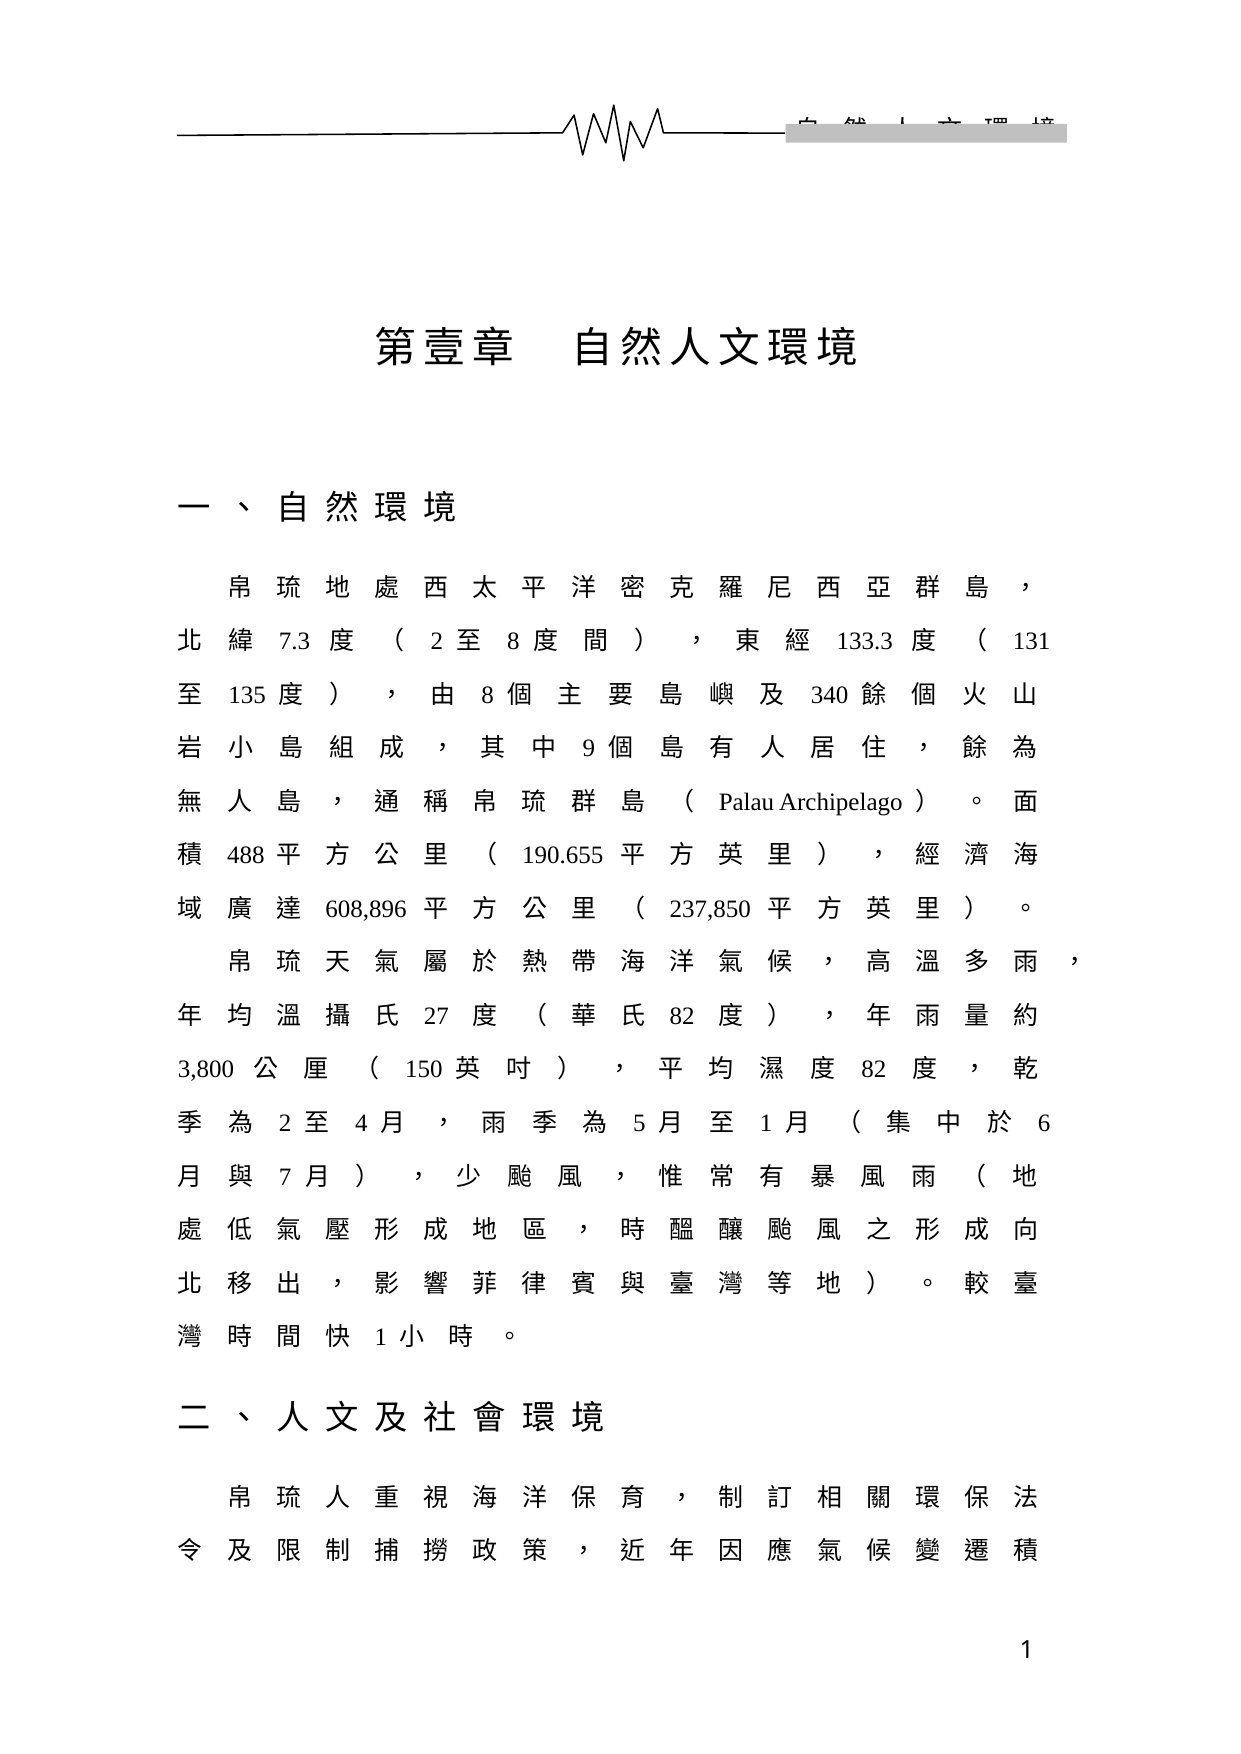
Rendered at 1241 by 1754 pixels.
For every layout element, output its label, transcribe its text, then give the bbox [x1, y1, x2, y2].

text 帛琉人重視海洋保育，制訂相關環保法令及限制捕撈政策，近年因應氣候變遷積 [178, 1469, 1063, 1576]
text 帛琉地處西太平洋密克羅尼西亞群島，北緯7.3度（2至8度間），東經133.3度（131至135度），由8個主要島嶼及340餘個火山岩小島組成，其中9個島有人居住，餘為無人島，通稱帛琉群島（Palau Archipelago）。面積488平方公里（190.655平方英里），經濟海域廣達608,896平方公里（237,850平方英里）。 [178, 558, 1063, 933]
text 帛琉天氣屬於熱帶海洋氣候，高溫多雨，年均溫攝氏27度（華氏82度），年雨量約3,800公厘（150英吋），平均濕度82度，乾季為2至4月，雨季為5月至1月（集中於6月與7月），少颱風，惟常有暴風雨（地處低氣壓形成地區，時醞釀颱風之形成向北移出，影響菲律賓與臺灣等地）。較臺灣時間快1小時。 [178, 933, 1063, 1362]
text 第壹章 自然人文環境 [178, 291, 1063, 398]
text 一、自然環境 [178, 478, 1063, 532]
text 二、人文及社會環境 [178, 1388, 1063, 1442]
